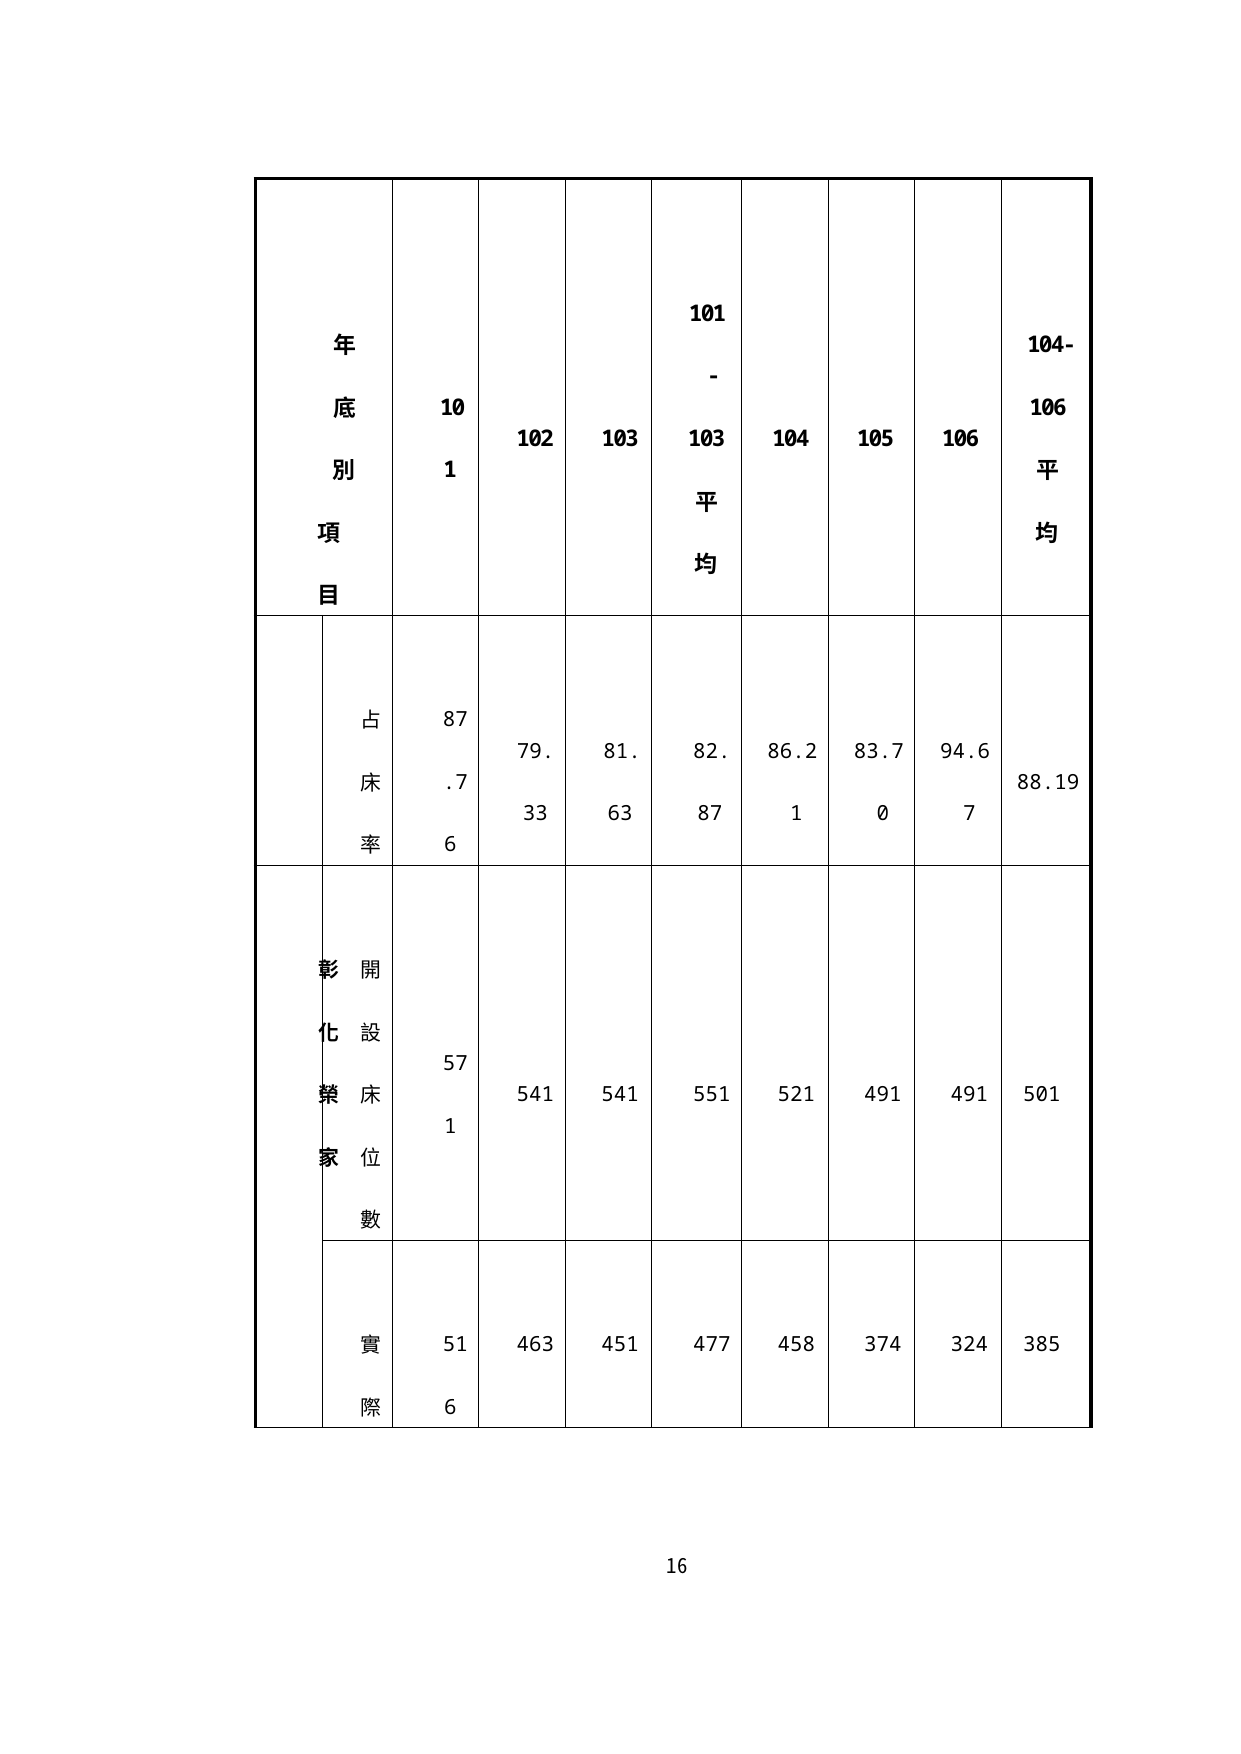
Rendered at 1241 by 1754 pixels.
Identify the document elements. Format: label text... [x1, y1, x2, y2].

table_cell 451 [566, 1241, 651, 1427]
table_cell 彰化 榮家 [257, 866, 322, 1427]
table_cell 501 [1002, 866, 1089, 1240]
table_cell 521 [742, 866, 828, 1240]
table_header 年底別 項目 [257, 180, 392, 615]
table_cell 458 [742, 1241, 828, 1427]
table_cell 88.19 [1002, 616, 1089, 865]
table_cell 83.70 [829, 616, 914, 865]
table_header 105 [829, 180, 914, 615]
table_cell 491 [829, 866, 914, 1240]
table_cell 541 [566, 866, 651, 1240]
table_cell 占床率 [323, 616, 392, 865]
table_cell 82.87 [652, 616, 741, 865]
table_cell 385 [1002, 1241, 1089, 1427]
table_header 101 [393, 180, 478, 615]
table_header 106 [915, 180, 1001, 615]
table_header 104 [742, 180, 828, 615]
table_cell 87.76 [393, 616, 478, 865]
table_header 103 [566, 180, 651, 615]
table_cell 516 [393, 1241, 478, 1427]
table_header 104-106平均 [1002, 180, 1089, 615]
table_cell 81.63 [566, 616, 651, 865]
table_header 102 [479, 180, 565, 615]
table_cell 541 [479, 866, 565, 1240]
table_cell 491 [915, 866, 1001, 1240]
table_cell 374 [829, 1241, 914, 1427]
table_cell 551 [652, 866, 741, 1240]
table_cell 79.33 [479, 616, 565, 865]
table_cell 324 [915, 1241, 1001, 1427]
table_cell 94.67 [915, 616, 1001, 865]
table_cell 中彰 榮家 [257, 616, 322, 865]
table_cell 開設床位數 [323, 866, 392, 1240]
table_cell 86.21 [742, 616, 828, 865]
table_cell 463 [479, 1241, 565, 1427]
table_header 101-103平均 [652, 180, 741, 615]
table_cell 571 [393, 866, 478, 1240]
table_cell 實際 [323, 1241, 392, 1427]
table_cell 477 [652, 1241, 741, 1427]
